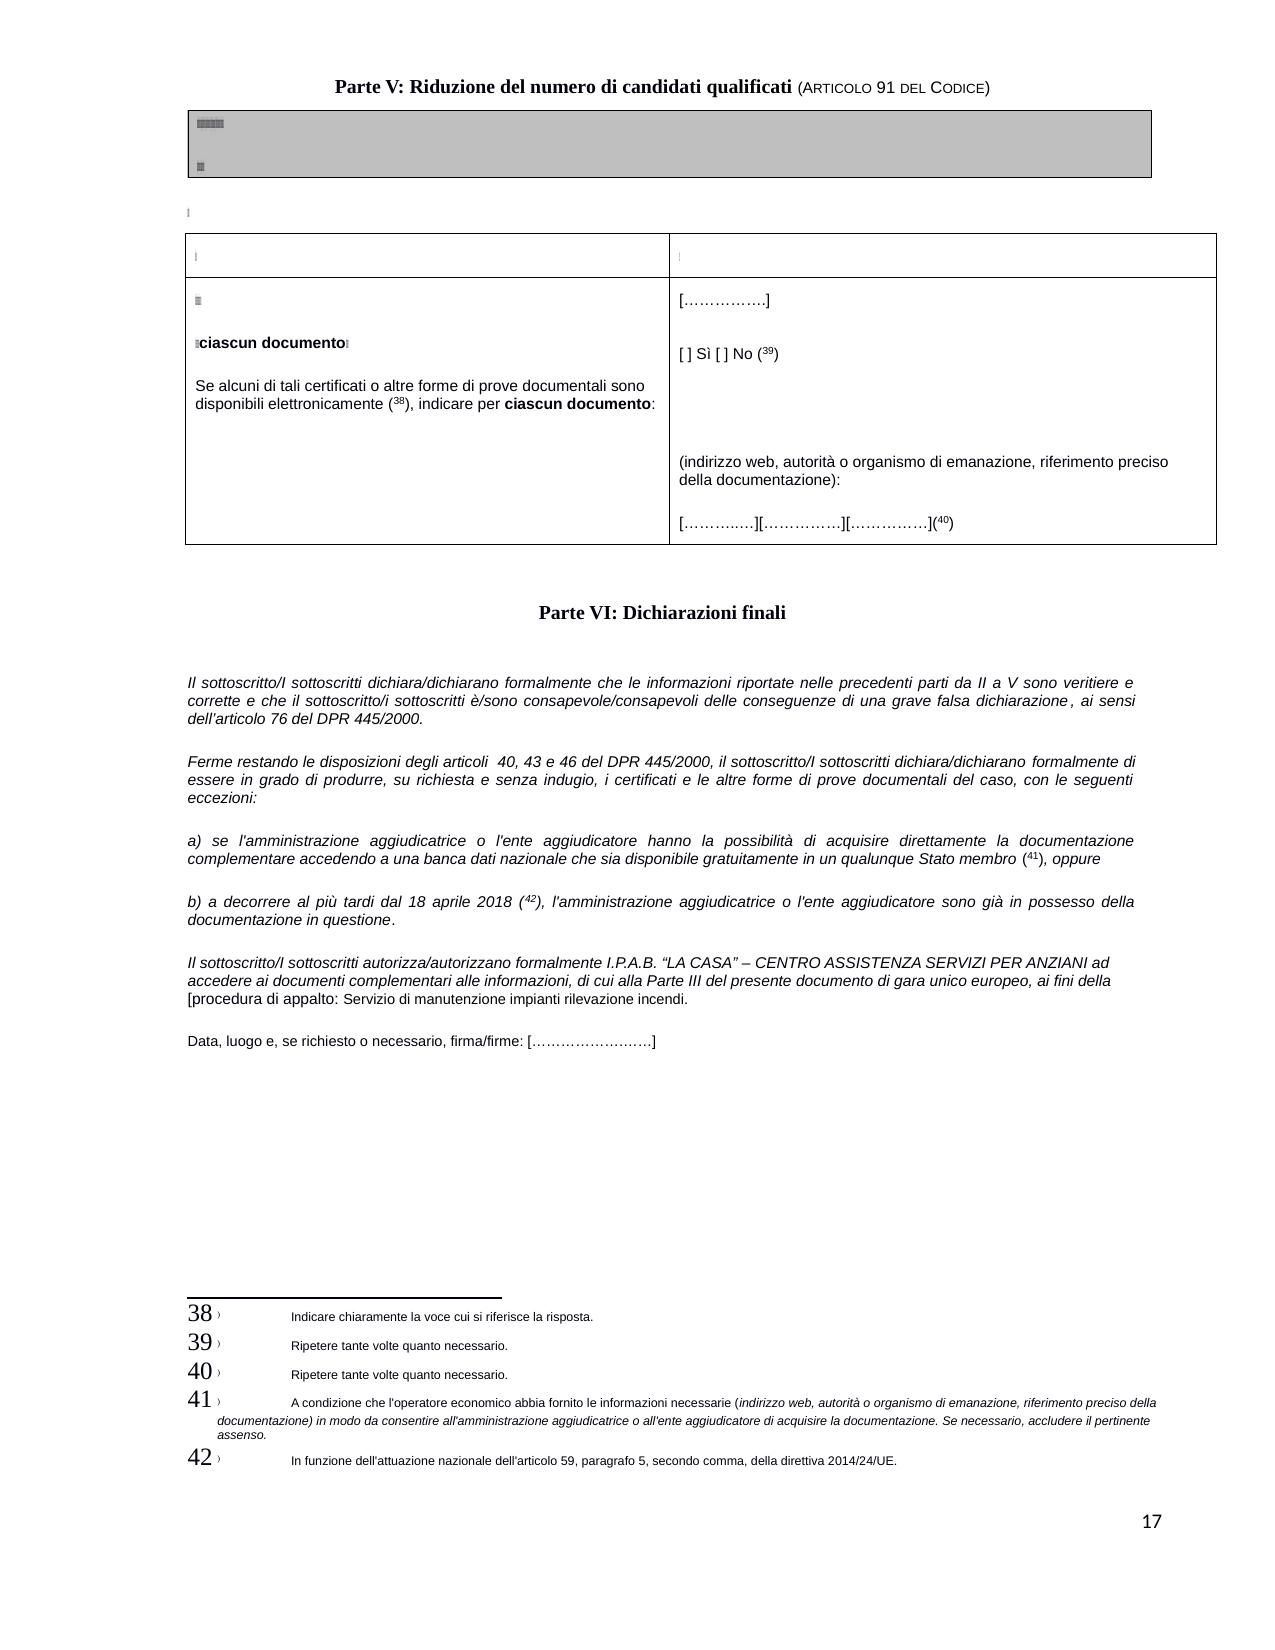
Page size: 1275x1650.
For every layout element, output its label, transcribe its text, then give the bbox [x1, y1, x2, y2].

text ) A condizione che l'operatore economico abbia fornito le informazioni necessarie (indirizzo web, autorità o organismo di emanazione, riferimento preciso della documentazione) in modo da consentire all'amministrazione aggiudicatrice o all'ente aggiudicatore di acquisire la documentazione. Se necessario, accludere il pertinente assenso. [187, 1384, 1197, 1442]
text Ferme restando le disposizioni degli articoli 40, 43 e 46 del DPR 445/2000, il sottoscritto/I sottoscritti dichiara/dichiarano formalmente di essere in grado di produrre, su richiesta e senza indugio, i certificati e le altre forme di prove documentali del caso, con le seguenti eccezioni: [187, 753, 1137, 807]
text b) a decorrere al più tardi dal 18 aprile 2018 (), l'amministrazione aggiudicatrice o l'ente aggiudicatore sono già in possesso della documentazione in questione. [187, 893, 1137, 929]
text a) se l'amministrazione aggiudicatrice o l'ente aggiudicatore hanno la possibilità di acquisire direttamente la documentazione complementare accedendo a una banca dati nazionale che sia disponibile gratuitamente in un qualunque Stato membro (), oppure [187, 832, 1137, 868]
text Parte V: Riduzione del numero di candidati qualificati (Articolo 91 del Codice) [187, 75, 1137, 98]
table_header Risposta: [670, 234, 1216, 277]
text Il sottoscritto/I sottoscritti autorizza/autorizzano formalmente I.P.A.B. “LA CASA” – CENTRO ASSISTENZA SERVIZI PER ANZIANI ad accedere ai documenti complementari alle informazioni, di cui alla Parte III del presente documento di gara unico europeo, ai fini della [procedura di appalto: Servizio di manutenzione impianti rilevazione incendi. [187, 954, 1137, 1008]
text L'operatore economico dichiara: [187, 203, 1137, 221]
text Il sottoscritto/I sottoscritti dichiara/dichiarano formalmente che le informazioni riportate nelle precedenti parti da II a V sono veritiere e corrette e che il sottoscritto/i sottoscritti è/sono consapevole/consapevoli delle conseguenze di una grave falsa dichiarazione, ai sensi dell’articolo 76 del DPR 445/2000. [187, 673, 1137, 728]
text Solo per le procedure ristrette, le procedure competitive con negoziazione, le procedure di dialogo competitivo e i partenariati per l'innovazione: [189, 153, 1151, 177]
text ) In funzione dell'attuazione nazionale dell'articolo 59, paragrafo 5, secondo comma, della direttiva 2014/24/UE. [187, 1442, 1197, 1471]
text Data, luogo e, se richiesto o necessario, firma/firme: [……………….……] [187, 1033, 1137, 1049]
table_cell Di soddisfare i criteri e le regole obiettivi e non discriminatori da applicare per limitare il numero di candidati, come di seguito indicato : Se sono richiesti determinati certificati o altre forme di prove documentali, indicare per ciascun documento se l'operatore economico dispone dei documenti richiesti: Se alcuni di tali certificati o altre forme di prove documentali sono disponibili elettronicamente (), indicare per ciascun documento: [186, 278, 669, 544]
title Parte VI: Dichiarazioni finali [187, 601, 1137, 623]
table_cell […………….] [ ] Sì [ ] No () (indirizzo web, autorità o organismo di emanazione, riferimento preciso della documentazione): [………..…][……………][……………]() [670, 278, 1216, 544]
text L'operatore economico deve fornire informazioni solo se l'amministrazione aggiudicatrice o l'ente aggiudicatore ha specificato i criteri e le regole obiettivi e non discriminatori da applicare per limitare il numero di candidati che saranno invitati a presentare un'offerta o a partecipare al dialogo. Tali informazioni, che possono essere accompagnate da condizioni relative ai (tipi di) certificati o alle forme di prove documentali da produrre eventualmente, sono riportate nell'avviso o bando pertinente o nei documenti di gara ivi citati. [189, 111, 1151, 131]
table_header Riduzione del numero [186, 234, 669, 277]
